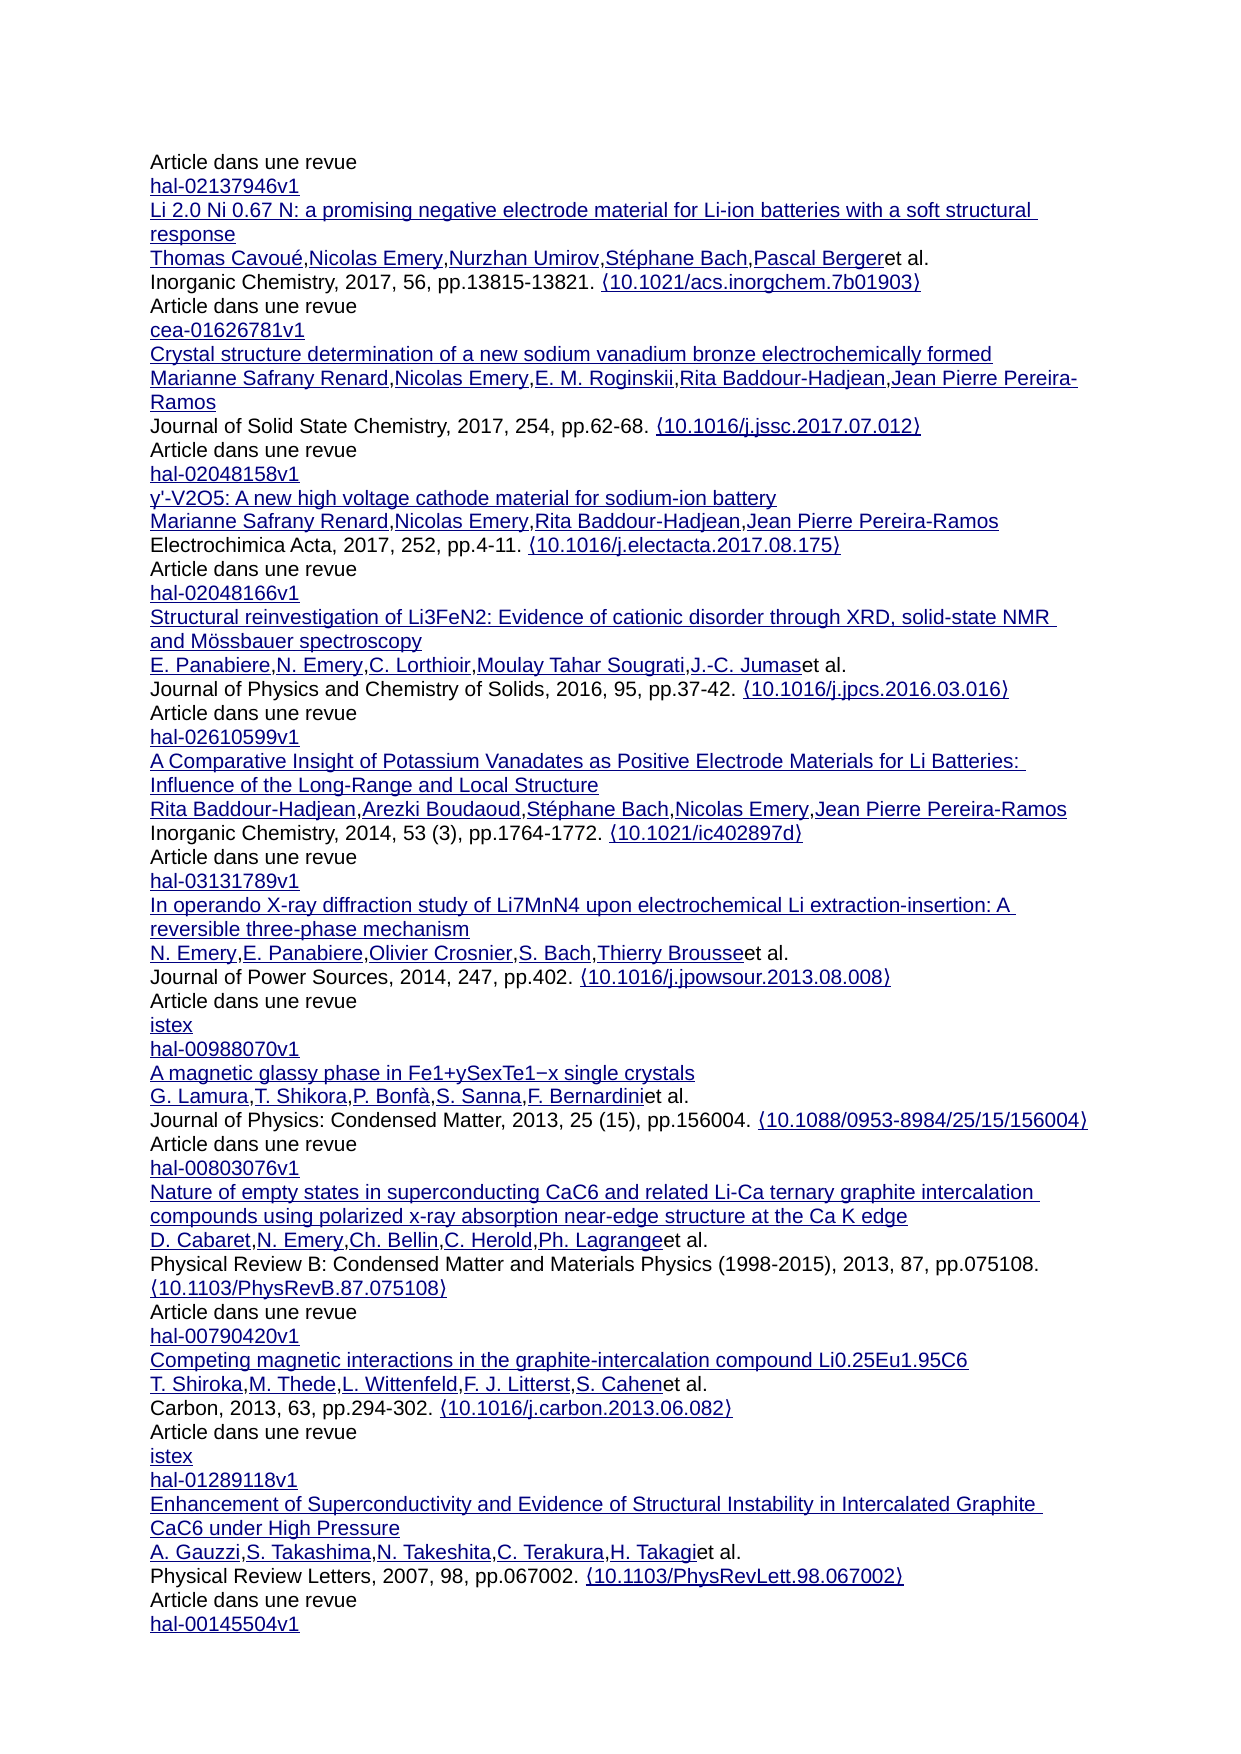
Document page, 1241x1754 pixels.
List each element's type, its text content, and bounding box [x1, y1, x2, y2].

table_cell Article dans une revue hal-02137946v1 [150, 150, 1090, 198]
table_cell Enhancement of Superconductivity and Evidence of Structural Instability in Intercalated Graphite CaC6 under High Pressure A. Gauzzi,S. Takashima,N. Takeshita,C. Terakura,H. Takagiet al. Physical Review Letters, 2007, 98, pp.067002. ⟨10.1103/PhysRevLett.98.067002⟩ Article dans une revue hal-00145504v1 [150, 1492, 1090, 1635]
table_cell Li 2.0 Ni 0.67 N: a promising negative electrode material for Li-ion batteries with a soft structural response Thomas Cavoué,Nicolas Emery,Nurzhan Umirov,Stéphane Bach,Pascal Bergeret al. Inorganic Chemistry, 2017, 56, pp.13815-13821. ⟨10.1021/acs.inorgchem.7b01903⟩ Article dans une revue cea-01626781v1 [150, 198, 1090, 342]
table_cell A magnetic glassy phase in Fe1+ySexTe1−x single crystals G. Lamura,T. Shikora,P. Bonfà,S. Sanna,F. Bernardiniet al. Journal of Physics: Condensed Matter, 2013, 25 (15), pp.156004. ⟨10.1088/0953-8984/25/15/156004⟩ Article dans une revue hal-00803076v1 [150, 1060, 1090, 1180]
table_cell Crystal structure determination of a new sodium vanadium bronze electrochemically formed Marianne Safrany Renard,Nicolas Emery,E. M. Roginskii,Rita Baddour-Hadjean,Jean Pierre Pereira-Ramos Journal of Solid State Chemistry, 2017, 254, pp.62-68. ⟨10.1016/j.jssc.2017.07.012⟩ Article dans une revue hal-02048158v1 [150, 342, 1090, 485]
table_cell Structural reinvestigation of Li3FeN2: Evidence of cationic disorder through XRD, solid-state NMR and Mössbauer spectroscopy E. Panabiere,N. Emery,C. Lorthioir,Moulay Tahar Sougrati,J.-C. Jumaset al. Journal of Physics and Chemistry of Solids, 2016, 95, pp.37-42. ⟨10.1016/j.jpcs.2016.03.016⟩ Article dans une revue hal-02610599v1 [150, 605, 1090, 749]
table_cell A Comparative Insight of Potassium Vanadates as Positive Electrode Materials for Li Batteries: Influence of the Long-Range and Local Structure Rita Baddour-Hadjean,Arezki Boudaoud,Stéphane Bach,Nicolas Emery,Jean Pierre Pereira-Ramos Inorganic Chemistry, 2014, 53 (3), pp.1764-1772. ⟨10.1021/ic402897d⟩ Article dans une revue hal-03131789v1 [150, 749, 1090, 893]
table_cell γ'-V2O5: A new high voltage cathode material for sodium-ion battery Marianne Safrany Renard,Nicolas Emery,Rita Baddour-Hadjean,Jean Pierre Pereira-Ramos Electrochimica Acta, 2017, 252, pp.4-11. ⟨10.1016/j.electacta.2017.08.175⟩ Article dans une revue hal-02048166v1 [150, 485, 1090, 605]
table_cell Competing magnetic interactions in the graphite-intercalation compound Li0.25Eu1.95C6 T. Shiroka,M. Thede,L. Wittenfeld,F. J. Litterst,S. Cahenet al. Carbon, 2013, 63, pp.294-302. ⟨10.1016/j.carbon.2013.06.082⟩ Article dans une revue istex hal-01289118v1 [150, 1348, 1090, 1492]
table_cell Nature of empty states in superconducting CaC6 and related Li-Ca ternary graphite intercalation compounds using polarized x-ray absorption near-edge structure at the Ca K edge D. Cabaret,N. Emery,Ch. Bellin,C. Herold,Ph. Lagrangeet al. Physical Review B: Condensed Matter and Materials Physics (1998-2015), 2013, 87, pp.075108. ⟨10.1103/PhysRevB.87.075108⟩ Article dans une revue hal-00790420v1 [150, 1180, 1090, 1348]
table_cell In operando X-ray diffraction study of Li7MnN4 upon electrochemical Li extraction-insertion: A reversible three-phase mechanism N. Emery,E. Panabiere,Olivier Crosnier,S. Bach,Thierry Brousseet al. Journal of Power Sources, 2014, 247, pp.402. ⟨10.1016/j.jpowsour.2013.08.008⟩ Article dans une revue istex hal-00988070v1 [150, 893, 1090, 1060]
